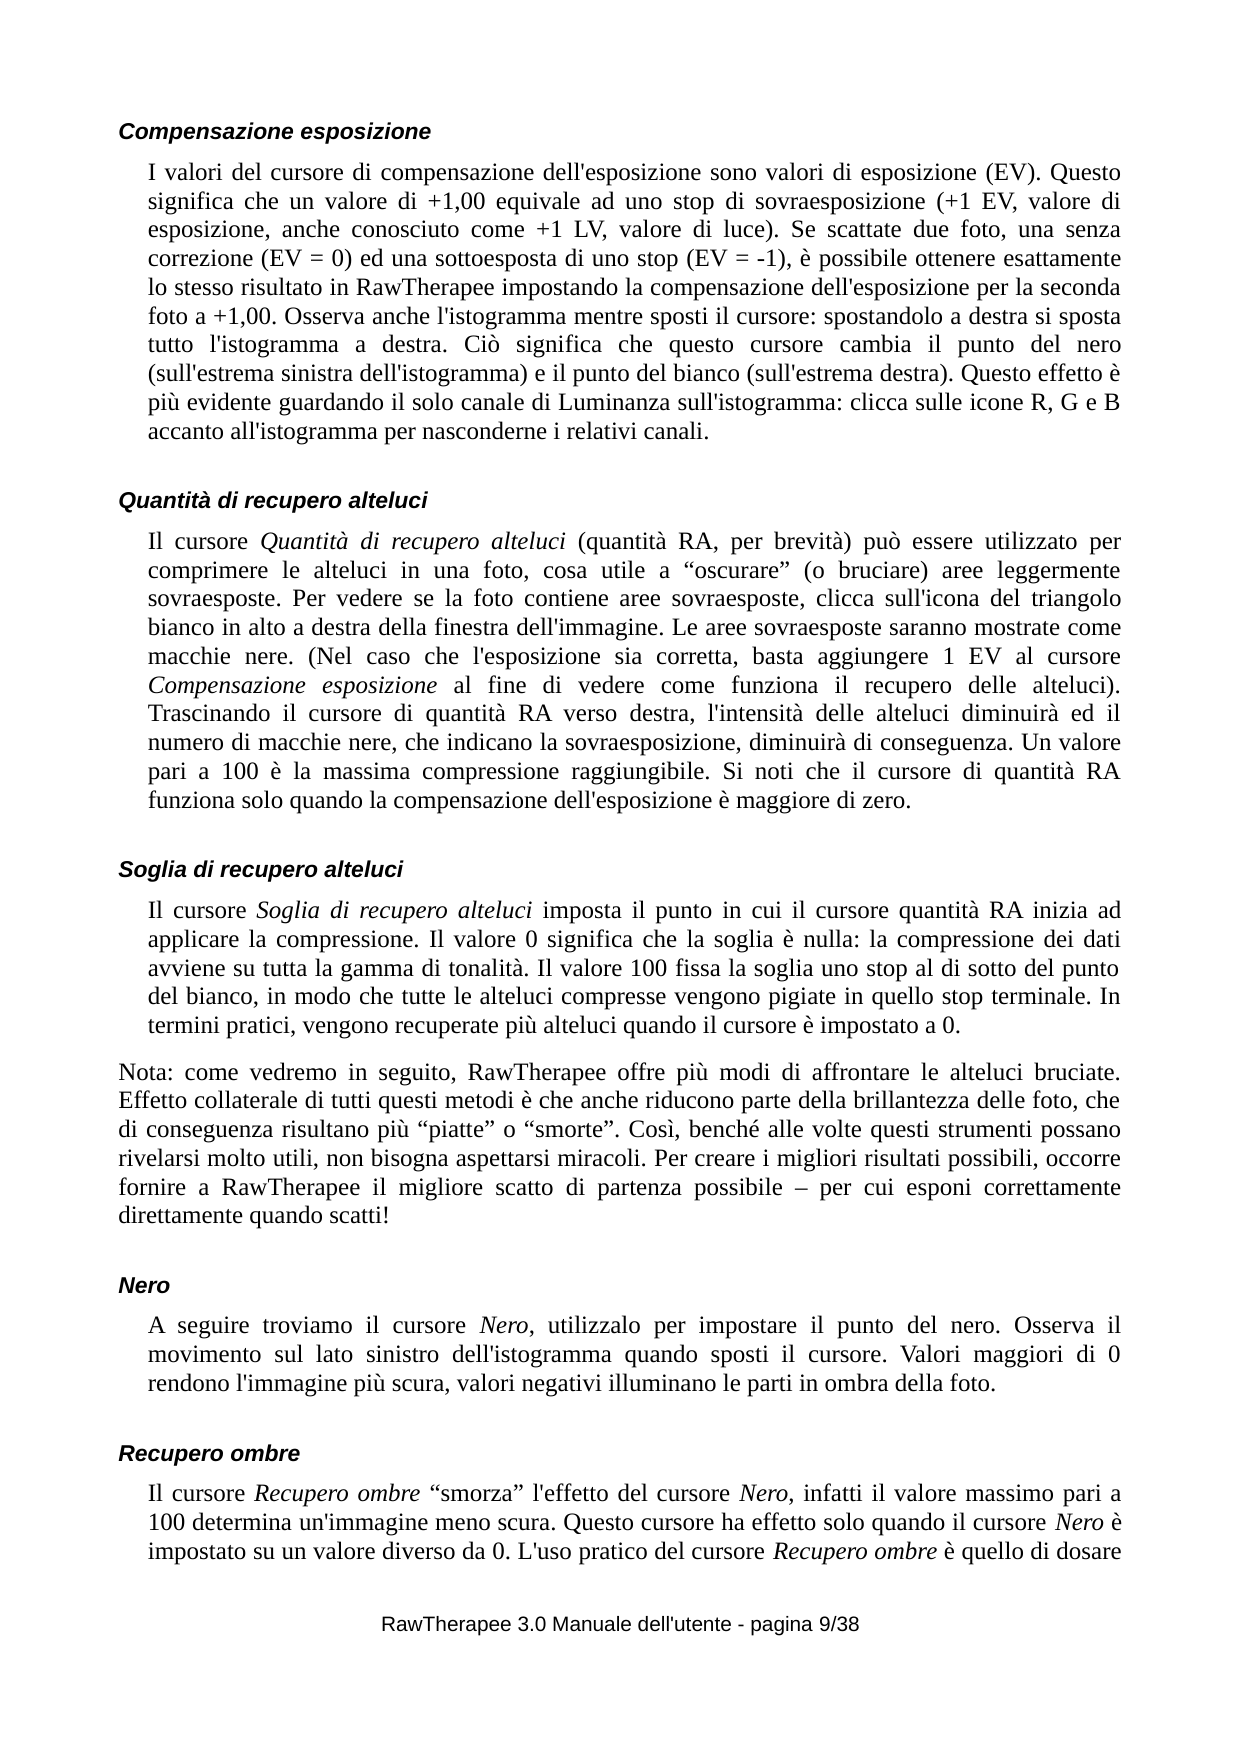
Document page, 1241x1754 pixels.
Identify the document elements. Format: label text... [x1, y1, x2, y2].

text I valori del cursore di compensazione dell'esposizione sono valori di esposizione (EV). Questo significa che un valore di +1,00 equivale ad uno stop di sovraesposizione (+1 EV, valore di esposizione, anche conosciuto come +1 LV, valore di luce). Se scattate due foto, una senza correzione (EV = 0) ed una sottoesposta di uno stop (EV = -1), è possibile ottenere esattamente lo stesso risultato in RawTherapee impostando la compensazione dell'esposizione per la seconda foto a +1,00. Osserva anche l'istogramma mentre sposti il cursore: spostandolo a destra si sposta tutto l'istogramma a destra. Ciò significa che questo cursore cambia il punto del nero (sull'estrema sinistra dell'istogramma) e il punto del bianco (sull'estrema destra). Questo effetto è più evidente guardando il solo canale di Luminanza sull'istogramma: clicca sulle icone R, G e B accanto all'istogramma per nasconderne i relativi canali. [148, 157, 1122, 444]
text Nota: come vedremo in seguito, RawTherapee offre più modi di affrontare le alteluci bruciate. Effetto collaterale di tutti questi metodi è che anche riducono parte della brillantezza delle foto, che di conseguenza risultano più “piatte” o “smorte”. Così, benché alle volte questi strumenti possano rivelarsi molto utili, non bisogna aspettarsi miracoli. Per creare i migliori risultati possibili, occorre fornire a RawTherapee il migliore scatto di partenza possibile – per cui esponi correttamente direttamente quando scatti! [118, 1057, 1122, 1229]
text Il cursore Soglia di recupero alteluci imposta il punto in cui il cursore quantità RA inizia ad applicare la compressione. Il valore 0 significa che la soglia è nulla: la compressione dei dati avviene su tutta la gamma di tonalità. Il valore 100 fissa la soglia uno stop al di sotto del punto del bianco, in modo che tutte le alteluci compresse vengono pigiate in quello stop terminale. In termini pratici, vengono recuperate più alteluci quando il cursore è impostato a 0. [148, 895, 1122, 1039]
text Il cursore Recupero ombre “smorza” l'effetto del cursore Nero, infatti il valore massimo pari a 100 determina un'immagine meno scura. Questo cursore ha effetto solo quando il cursore Nero è impostato su un valore diverso da 0. L'uso pratico del cursore Recupero ombre è quello di dosare [148, 1478, 1122, 1565]
subtitle Quantità di recupero alteluci [118, 487, 1122, 513]
text A seguire troviamo il cursore Nero, utilizzalo per impostare il punto del nero. Osserva il movimento sul lato sinistro dell'istogramma quando sposti il cursore. Valori maggiori di 0 rendono l'immagine più scura, valori negativi illuminano le parti in ombra della foto. [148, 1311, 1122, 1397]
subtitle Compensazione esposizione [118, 118, 1122, 144]
text Il cursore Quantità di recupero alteluci (quantità RA, per brevità) può essere utilizzato per comprimere le alteluci in una foto, cosa utile a “oscurare” (o bruciare) aree leggermente sovraesposte. Per vedere se la foto contiene aree sovraesposte, clicca sull'icona del triangolo bianco in alto a destra della finestra dell'immagine. Le aree sovraesposte saranno mostrate come macchie nere. (Nel caso che l'esposizione sia corretta, basta aggiungere 1 EV al cursore Compensazione esposizione al fine di vedere come funziona il recupero delle alteluci). Trascinando il cursore di quantità RA verso destra, l'intensità delle alteluci diminuirà ed il numero di macchie nere, che indicano la sovraesposizione, diminuirà di conseguenza. Un valore pari a 100 è la massima compressione raggiungibile. Si noti che il cursore di quantità RA funziona solo quando la compensazione dell'esposizione è maggiore di zero. [148, 526, 1122, 813]
subtitle Nero [118, 1272, 1122, 1298]
subtitle Recupero ombre [118, 1439, 1122, 1466]
subtitle Soglia di recupero alteluci [118, 856, 1122, 883]
